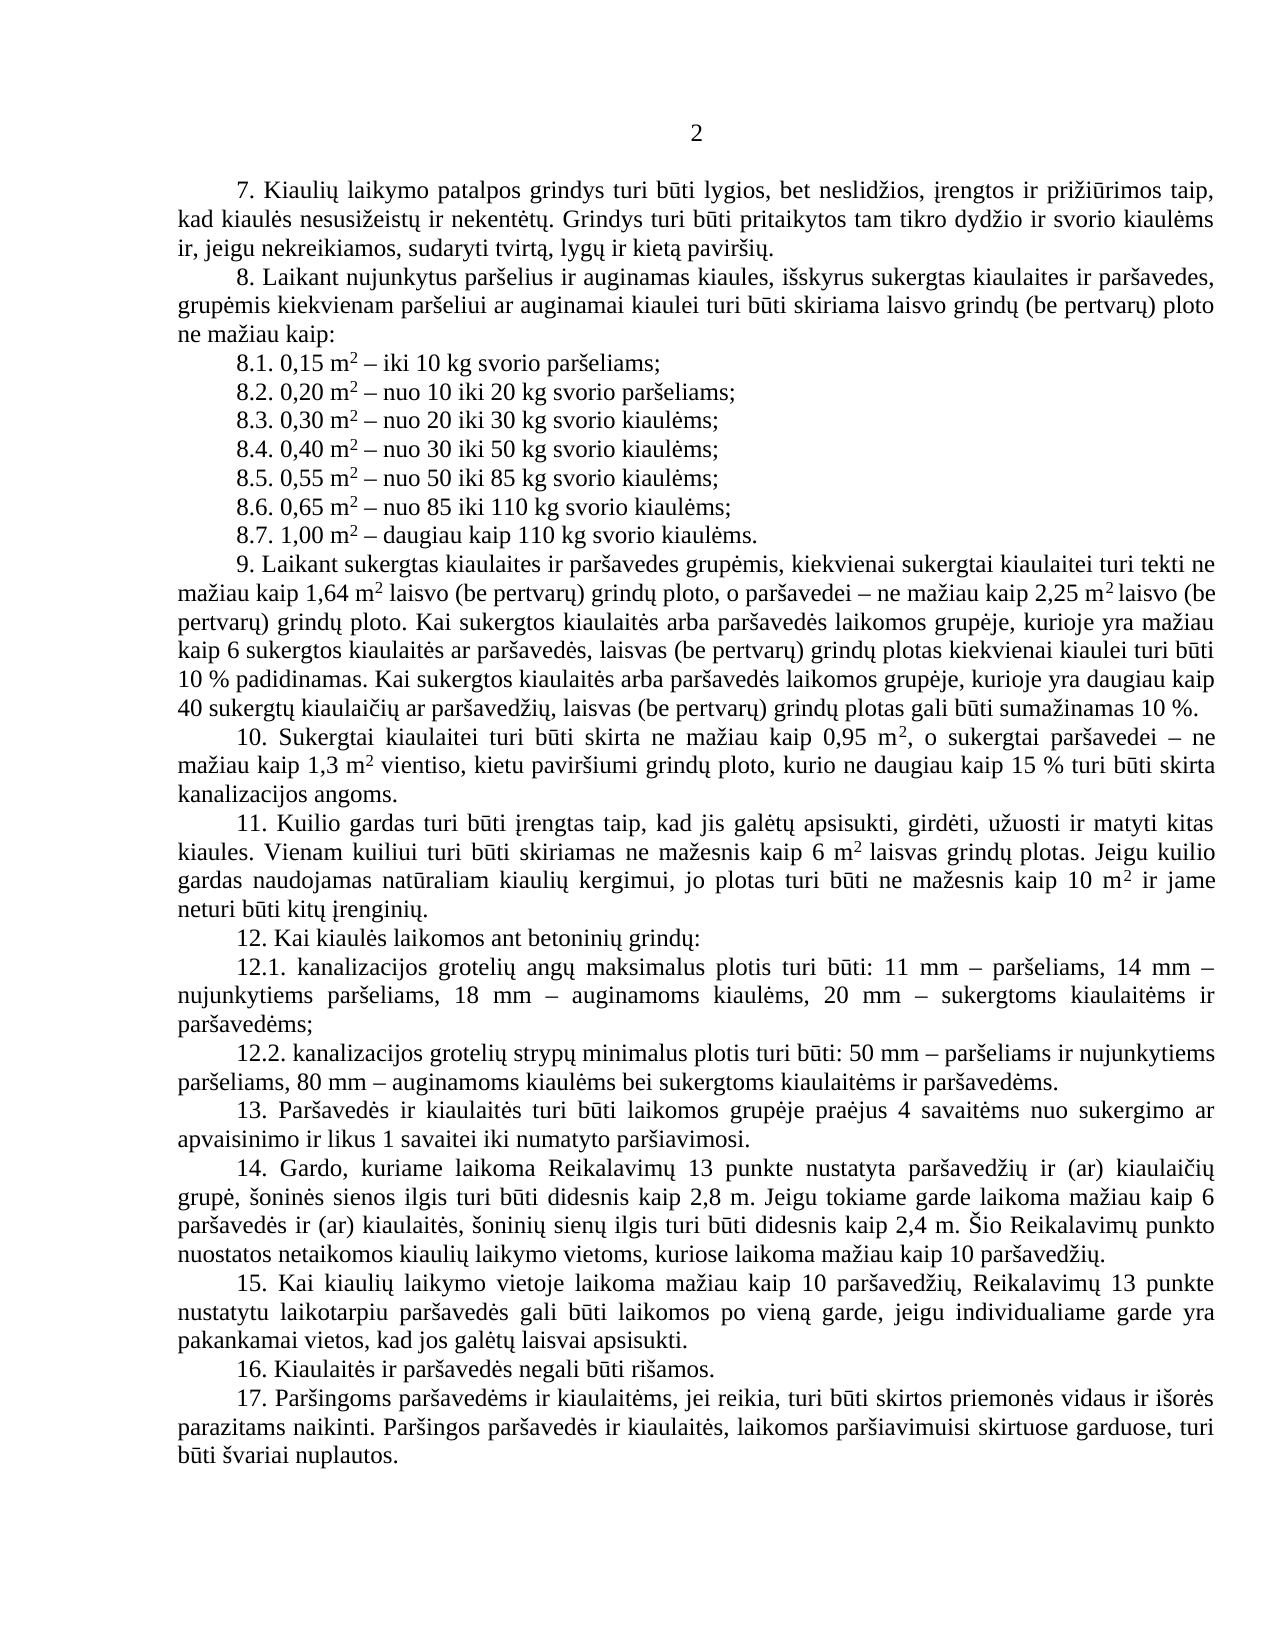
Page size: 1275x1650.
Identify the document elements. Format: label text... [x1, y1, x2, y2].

text 12.1. kanalizacijos grotelių angų maksimalus plotis turi būti: 11 mm – paršeliams, 14 mm – nujunkytiems paršeliams, 18 mm – auginamoms kiaulėms, 20 mm – sukergtoms kiaulaitėms ir paršavedėms; [177, 952, 1216, 1038]
text 14. Gardo, kuriame laikoma Reikalavimų 13 punkte nustatyta paršavedžių ir (ar) kiaulaičių grupė, šoninės sienos ilgis turi būti didesnis kaip 2,8 m. Jeigu tokiame garde laikoma mažiau kaip 6 paršavedės ir (ar) kiaulaitės, šoninių sienų ilgis turi būti didesnis kaip 2,4 m. Šio Reikalavimų punkto nuostatos netaikomos kiaulių laikymo vietoms, kuriose laikoma mažiau kaip 10 paršavedžių. [177, 1153, 1216, 1268]
text 7. Kiaulių laikymo patalpos grindys turi būti lygios, bet neslidžios, įrengtos ir prižiūrimos taip, kad kiaulės nesusižeistų ir nekentėtų. Grindys turi būti pritaikytos tam tikro dydžio ir svorio kiaulėms ir, jeigu nekreikiamos, sudaryti tvirtą, lygų ir kietą paviršių. [177, 176, 1216, 262]
text 12.2. kanalizacijos grotelių strypų minimalus plotis turi būti: 50 mm – paršeliams ir nujunkytiems paršeliams, 80 mm – auginamoms kiaulėms bei sukergtoms kiaulaitėms ir paršavedėms. [177, 1038, 1216, 1096]
text 8.1. 0,15 m2 – iki 10 kg svorio paršeliams; [177, 348, 1216, 377]
text 16. Kiaulaitės ir paršavedės negali būti rišamos. [177, 1354, 1216, 1383]
text 8. Laikant nujunkytus paršelius ir auginamas kiaules, išskyrus sukergtas kiaulaites ir paršavedes, grupėmis kiekvienam paršeliui ar auginamai kiaulei turi būti skiriama laisvo grindų (be pertvarų) ploto ne mažiau kaip: [177, 262, 1216, 348]
text 10. Sukergtai kiaulaitei turi būti skirta ne mažiau kaip 0,95 m2, o sukergtai paršavedei – ne mažiau kaip 1,3 m2 vientiso, kietu paviršiumi grindų ploto, kurio ne daugiau kaip 15 % turi būti skirta kanalizacijos angoms. [177, 722, 1216, 808]
text 8.4. 0,40 m2 – nuo 30 iki 50 kg svorio kiaulėms; [177, 434, 1216, 463]
text 9. Laikant sukergtas kiaulaites ir paršavedes grupėmis, kiekvienai sukergtai kiaulaitei turi tekti ne mažiau kaip 1,64 m2 laisvo (be pertvarų) grindų ploto, o paršavedei – ne mažiau kaip 2,25 m2 laisvo (be pertvarų) grindų ploto. Kai sukergtos kiaulaitės arba paršavedės laikomos grupėje, kurioje yra mažiau kaip 6 sukergtos kiaulaitės ar paršavedės, laisvas (be pertvarų) grindų plotas kiekvienai kiaulei turi būti 10 % padidinamas. Kai sukergtos kiaulaitės arba paršavedės laikomos grupėje, kurioje yra daugiau kaip 40 sukergtų kiaulaičių ar paršavedžių, laisvas (be pertvarų) grindų plotas gali būti sumažinamas 10 %. [177, 549, 1216, 722]
text 13. Paršavedės ir kiaulaitės turi būti laikomos grupėje praėjus 4 savaitėms nuo sukergimo ar apvaisinimo ir likus 1 savaitei iki numatyto paršiavimosi. [177, 1096, 1216, 1153]
text 8.2. 0,20 m2 – nuo 10 iki 20 kg svorio paršeliams; [177, 377, 1216, 406]
text 8.3. 0,30 m2 – nuo 20 iki 30 kg svorio kiaulėms; [177, 406, 1216, 434]
text 17. Paršingoms paršavedėms ir kiaulaitėms, jei reikia, turi būti skirtos priemonės vidaus ir išorės parazitams naikinti. Paršingos paršavedės ir kiaulaitės, laikomos paršiavimuisi skirtuose garduose, turi būti švariai nuplautos. [177, 1383, 1216, 1469]
text 8.6. 0,65 m2 – nuo 85 iki 110 kg svorio kiaulėms; [177, 492, 1216, 521]
text 8.7. 1,00 m2 – daugiau kaip 110 kg svorio kiaulėms. [177, 521, 1216, 549]
text 15. Kai kiaulių laikymo vietoje laikoma mažiau kaip 10 paršavedžių, Reikalavimų 13 punkte nustatytu laikotarpiu paršavedės gali būti laikomos po vieną garde, jeigu individualiame garde yra pakankamai vietos, kad jos galėtų laisvai apsisukti. [177, 1268, 1216, 1354]
text 12. Kai kiaulės laikomos ant betoninių grindų: [177, 923, 1216, 952]
text 8.5. 0,55 m2 – nuo 50 iki 85 kg svorio kiaulėms; [177, 463, 1216, 492]
text 11. Kuilio gardas turi būti įrengtas taip, kad jis galėtų apsisukti, girdėti, užuosti ir matyti kitas kiaules. Vienam kuiliui turi būti skiriamas ne mažesnis kaip 6 m2 laisvas grindų plotas. Jeigu kuilio gardas naudojamas natūraliam kiaulių kergimui, jo plotas turi būti ne mažesnis kaip 10 m2 ir jame neturi būti kitų įrenginių. [177, 808, 1216, 923]
